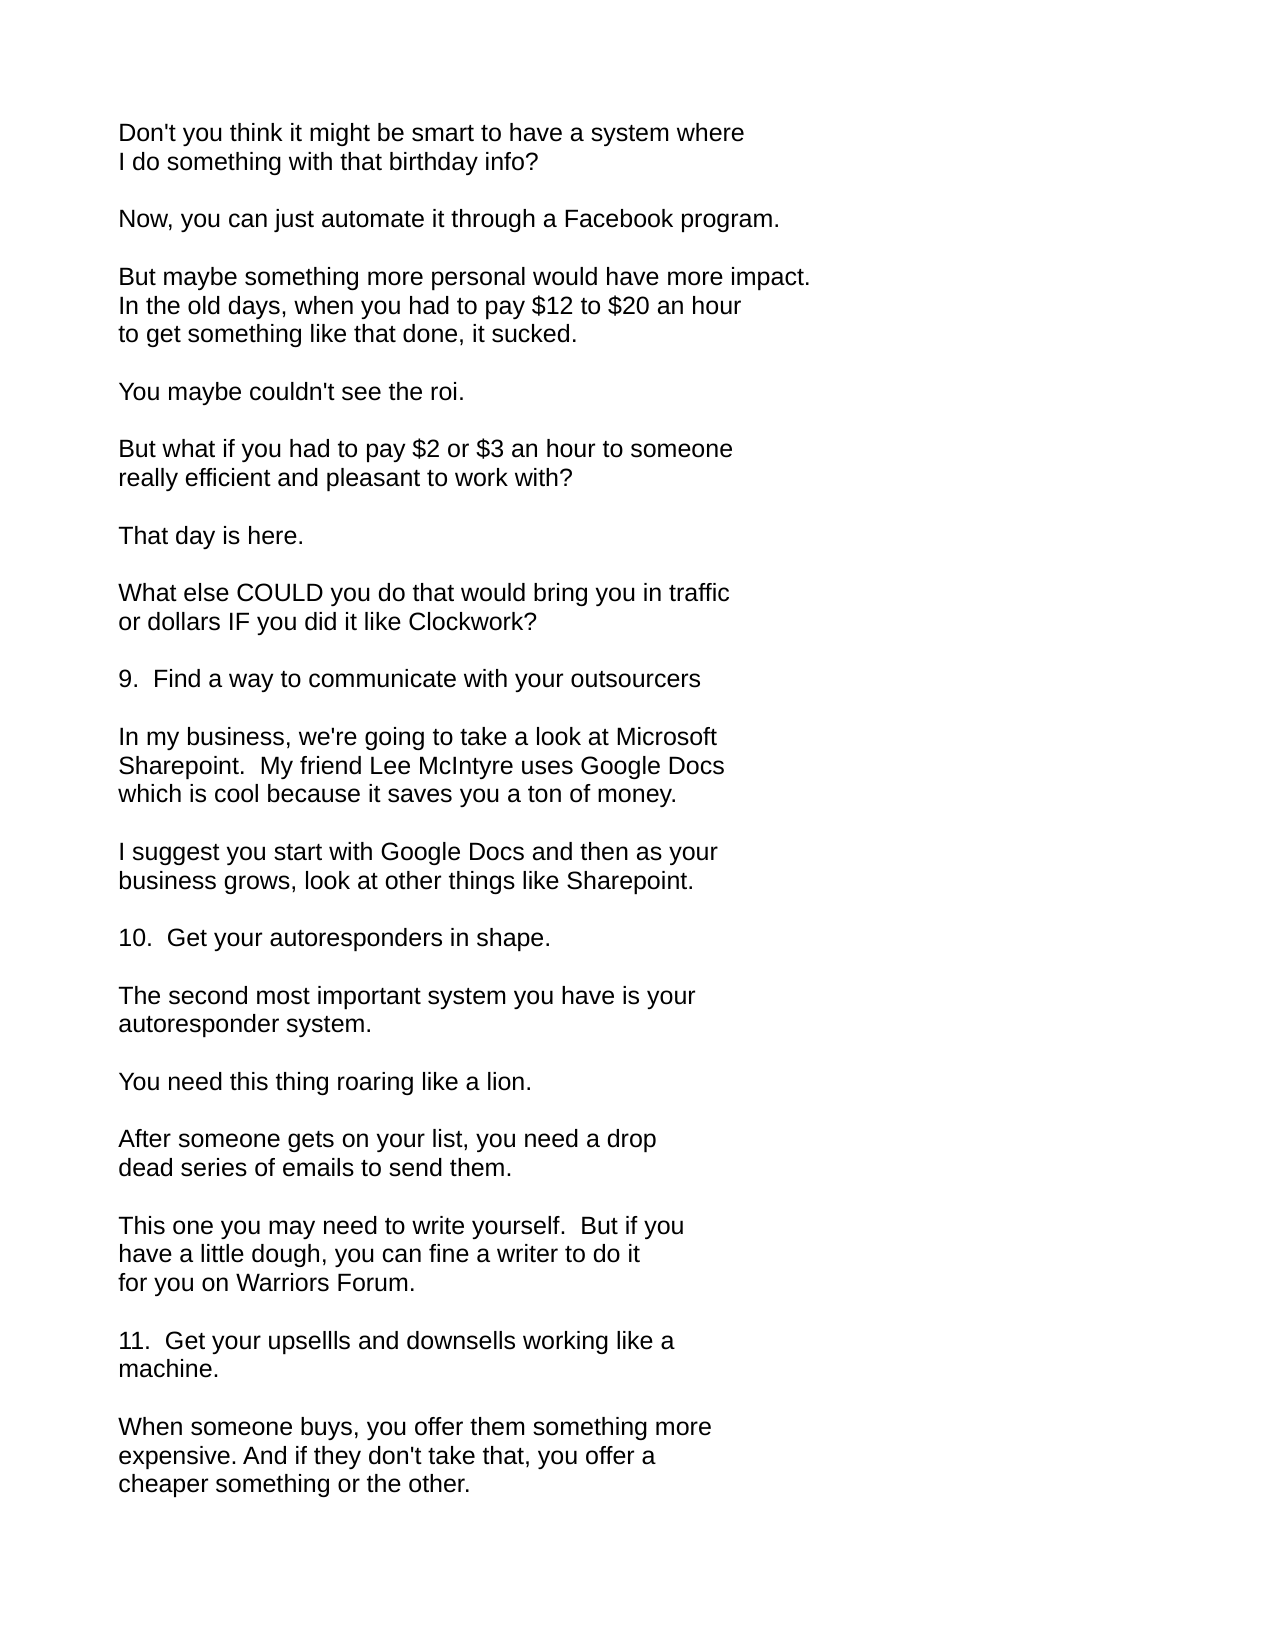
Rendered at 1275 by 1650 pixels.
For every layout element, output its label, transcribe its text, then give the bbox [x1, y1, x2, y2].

text expensive. And if they don't take that, you offer a [118, 1441, 1157, 1469]
text That day is here. [118, 521, 1157, 549]
text 9. Find a way to communicate with your outsourcers [118, 664, 1157, 693]
text But maybe something more personal would have more impact. [118, 262, 1157, 291]
text cheaper something or the other. [118, 1469, 1157, 1498]
text Sharepoint. My friend Lee McIntyre uses Google Docs [118, 751, 1157, 779]
text or dollars IF you did it like Clockwork? [118, 607, 1157, 636]
text dead series of emails to send them. [118, 1153, 1157, 1182]
text In the old days, when you had to pay $12 to $20 an hour [118, 291, 1157, 319]
text to get something like that done, it sucked. [118, 319, 1157, 348]
text business grows, look at other things like Sharepoint. [118, 866, 1157, 894]
text I suggest you start with Google Docs and then as your [118, 837, 1157, 866]
text The second most important system you have is your [118, 981, 1157, 1009]
text This one you may need to write yourself. But if you [118, 1211, 1157, 1239]
text When someone buys, you offer them something more [118, 1412, 1157, 1441]
text machine. [118, 1354, 1157, 1383]
text autoresponder system. [118, 1009, 1157, 1038]
text But what if you had to pay $2 or $3 an hour to someone [118, 434, 1157, 463]
text really efficient and pleasant to work with? [118, 463, 1157, 492]
text In my business, we're going to take a look at Microsoft [118, 722, 1157, 751]
text have a little dough, you can fine a writer to do it [118, 1239, 1157, 1268]
text which is cool because it saves you a ton of money. [118, 779, 1157, 808]
text You need this thing roaring like a lion. [118, 1067, 1157, 1096]
text 11. Get your upsellls and downsells working like a [118, 1326, 1157, 1354]
text You maybe couldn't see the roi. [118, 377, 1157, 406]
text Now, you can just automate it through a Facebook program. [118, 204, 1157, 233]
text After someone gets on your list, you need a drop [118, 1124, 1157, 1153]
text I do something with that birthday info? [118, 147, 1157, 176]
text 10. Get your autoresponders in shape. [118, 923, 1157, 952]
text for you on Warriors Forum. [118, 1268, 1157, 1297]
text Don't you think it might be smart to have a system where [118, 118, 1157, 147]
text What else COULD you do that would bring you in traffic [118, 578, 1157, 607]
